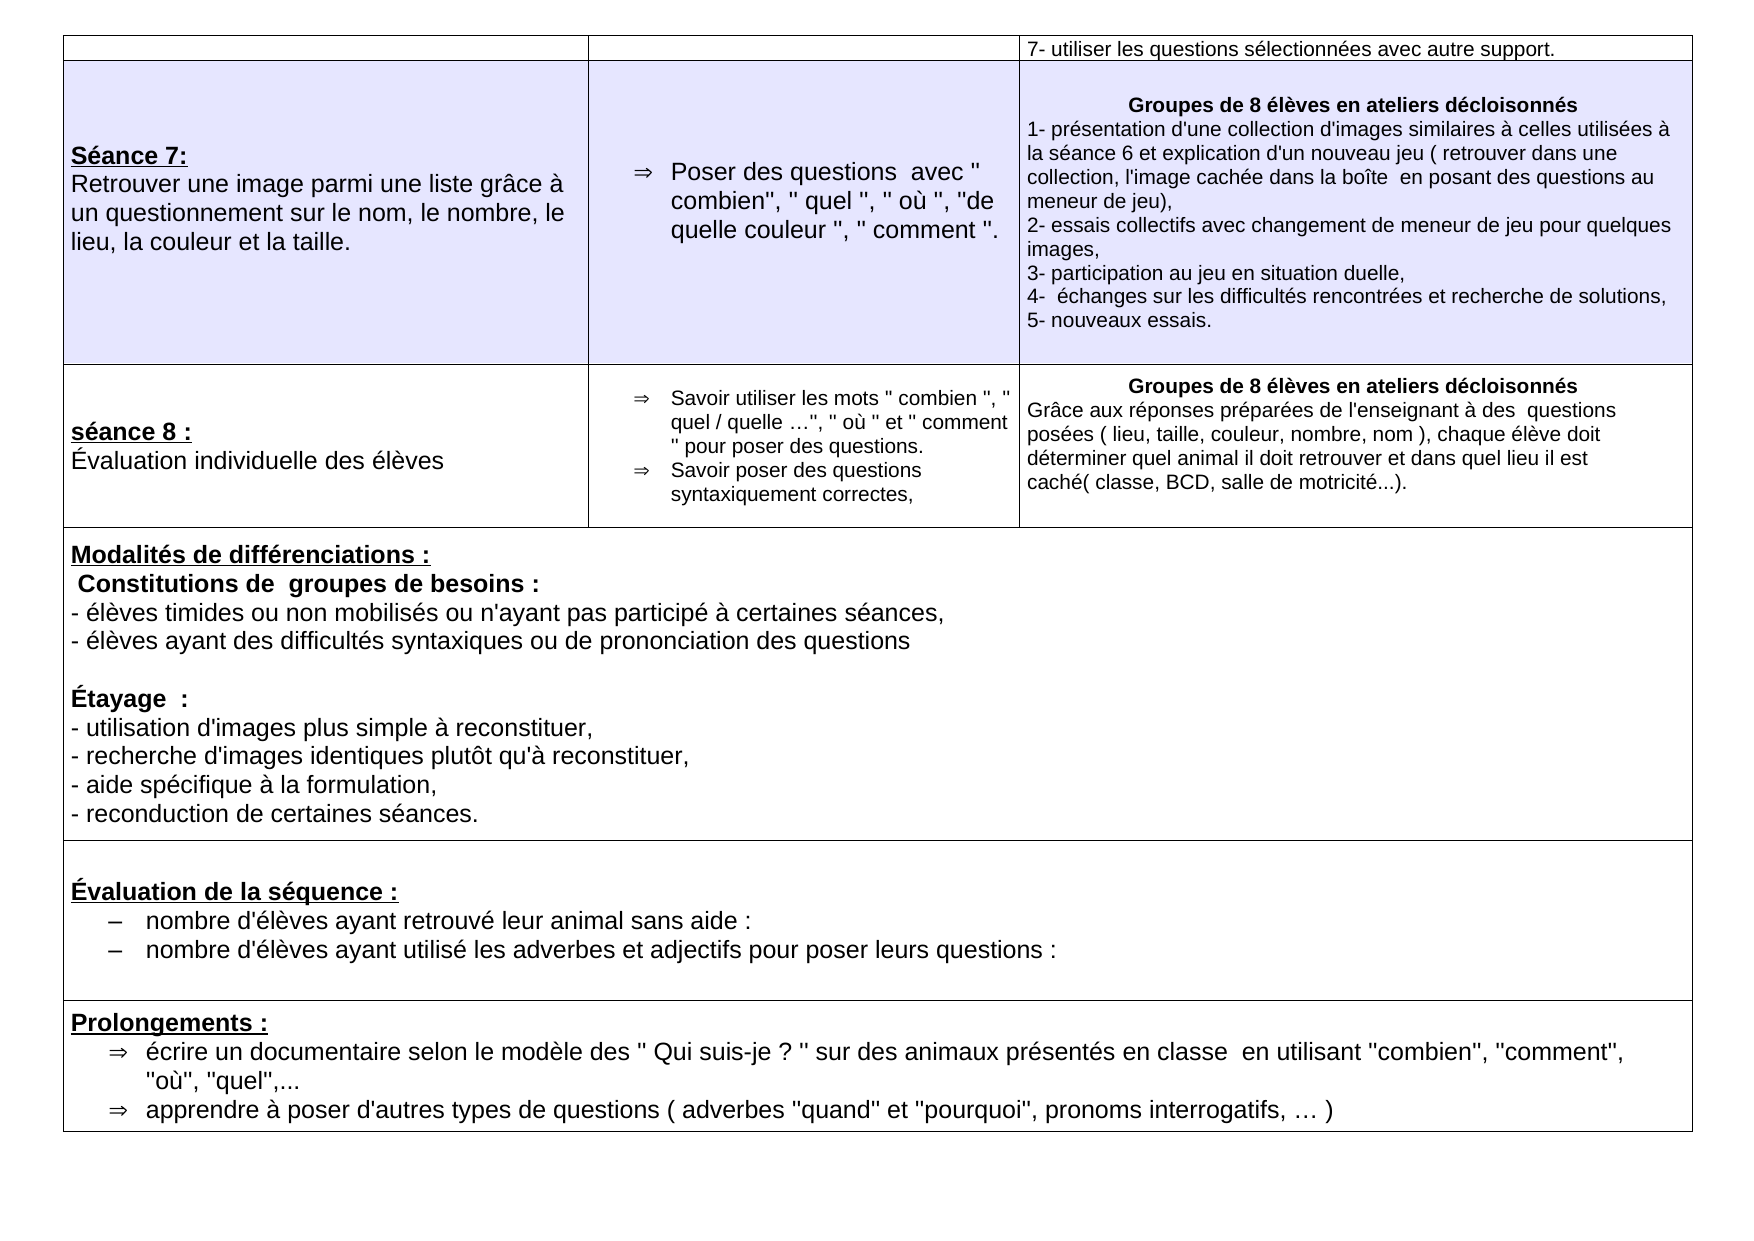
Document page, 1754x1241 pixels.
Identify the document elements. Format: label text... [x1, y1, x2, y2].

table_cell Groupes de 8 élèves en ateliers décloisonnés 1- présentation d'une collection d'images similaires à celles utilisées à la séance 6 et explication d'un nouveau jeu ( retrouver dans une collection, l'image cachée dans la boîte en posant des questions au meneur de jeu), 2- essais collectifs avec changement de meneur de jeu pour quelques images, 3- participation au jeu en situation duelle, 4- échanges sur les difficultés rencontrées et recherche de solutions, 5- nouveaux essais. [1020, 61, 1692, 363]
table_cell Prolongements : écrire un documentaire selon le modèle des '' Qui suis-je ? '' sur des animaux présentés en classe en utilisant ''combien'', ''comment'', ''où'', ''quel'',... apprendre à poser d'autres types de questions ( adverbes ''quand'' et ''pourquoi'', pronoms interrogatifs, … ) [64, 1001, 1692, 1131]
table_cell Évaluation de la séquence : nombre d'élèves ayant retrouvé leur animal sans aide : nombre d'élèves ayant utilisé les adverbes et adjectifs pour poser leurs questions : [64, 841, 1692, 1000]
table_cell Groupes de 8 élèves en ateliers décloisonnés Grâce aux réponses préparées de l'enseignant à des questions posées ( lieu, taille, couleur, nombre, nom ), chaque élève doit déterminer quel animal il doit retrouver et dans quel lieu il est caché( classe, BCD, salle de motricité...). [1020, 365, 1692, 527]
table_cell Séance 7: Retrouver une image parmi une liste grâce à un questionnement sur le nom, le nombre, le lieu, la couleur et la taille. [64, 61, 588, 363]
table_cell Poser des questions avec '' combien'', '' quel '', '' où '', ''de quelle couleur '', '' comment ''. [589, 61, 1019, 363]
table_cell Savoir utiliser les mots '' combien '', '' quel / quelle …'', '' où '' et '' comment '' pour poser des questions. Savoir poser des questions syntaxiquement correctes, [589, 365, 1019, 527]
table_cell [589, 36, 1019, 60]
table_cell séance 8 : Évaluation individuelle des élèves [64, 365, 588, 527]
table_cell [64, 36, 588, 60]
table_cell Modalités de différenciations : Constitutions de groupes de besoins : - élèves timides ou non mobilisés ou n'ayant pas participé à certaines séances, - élèves ayant des difficultés syntaxiques ou de prononciation des questions Étayage : - utilisation d'images plus simple à reconstituer, - recherche d'images identiques plutôt qu'à reconstituer, - aide spécifique à la formulation, - reconduction de certaines séances. [64, 528, 1692, 839]
table_cell 7- utiliser les questions sélectionnées avec autre support. [1020, 36, 1692, 60]
